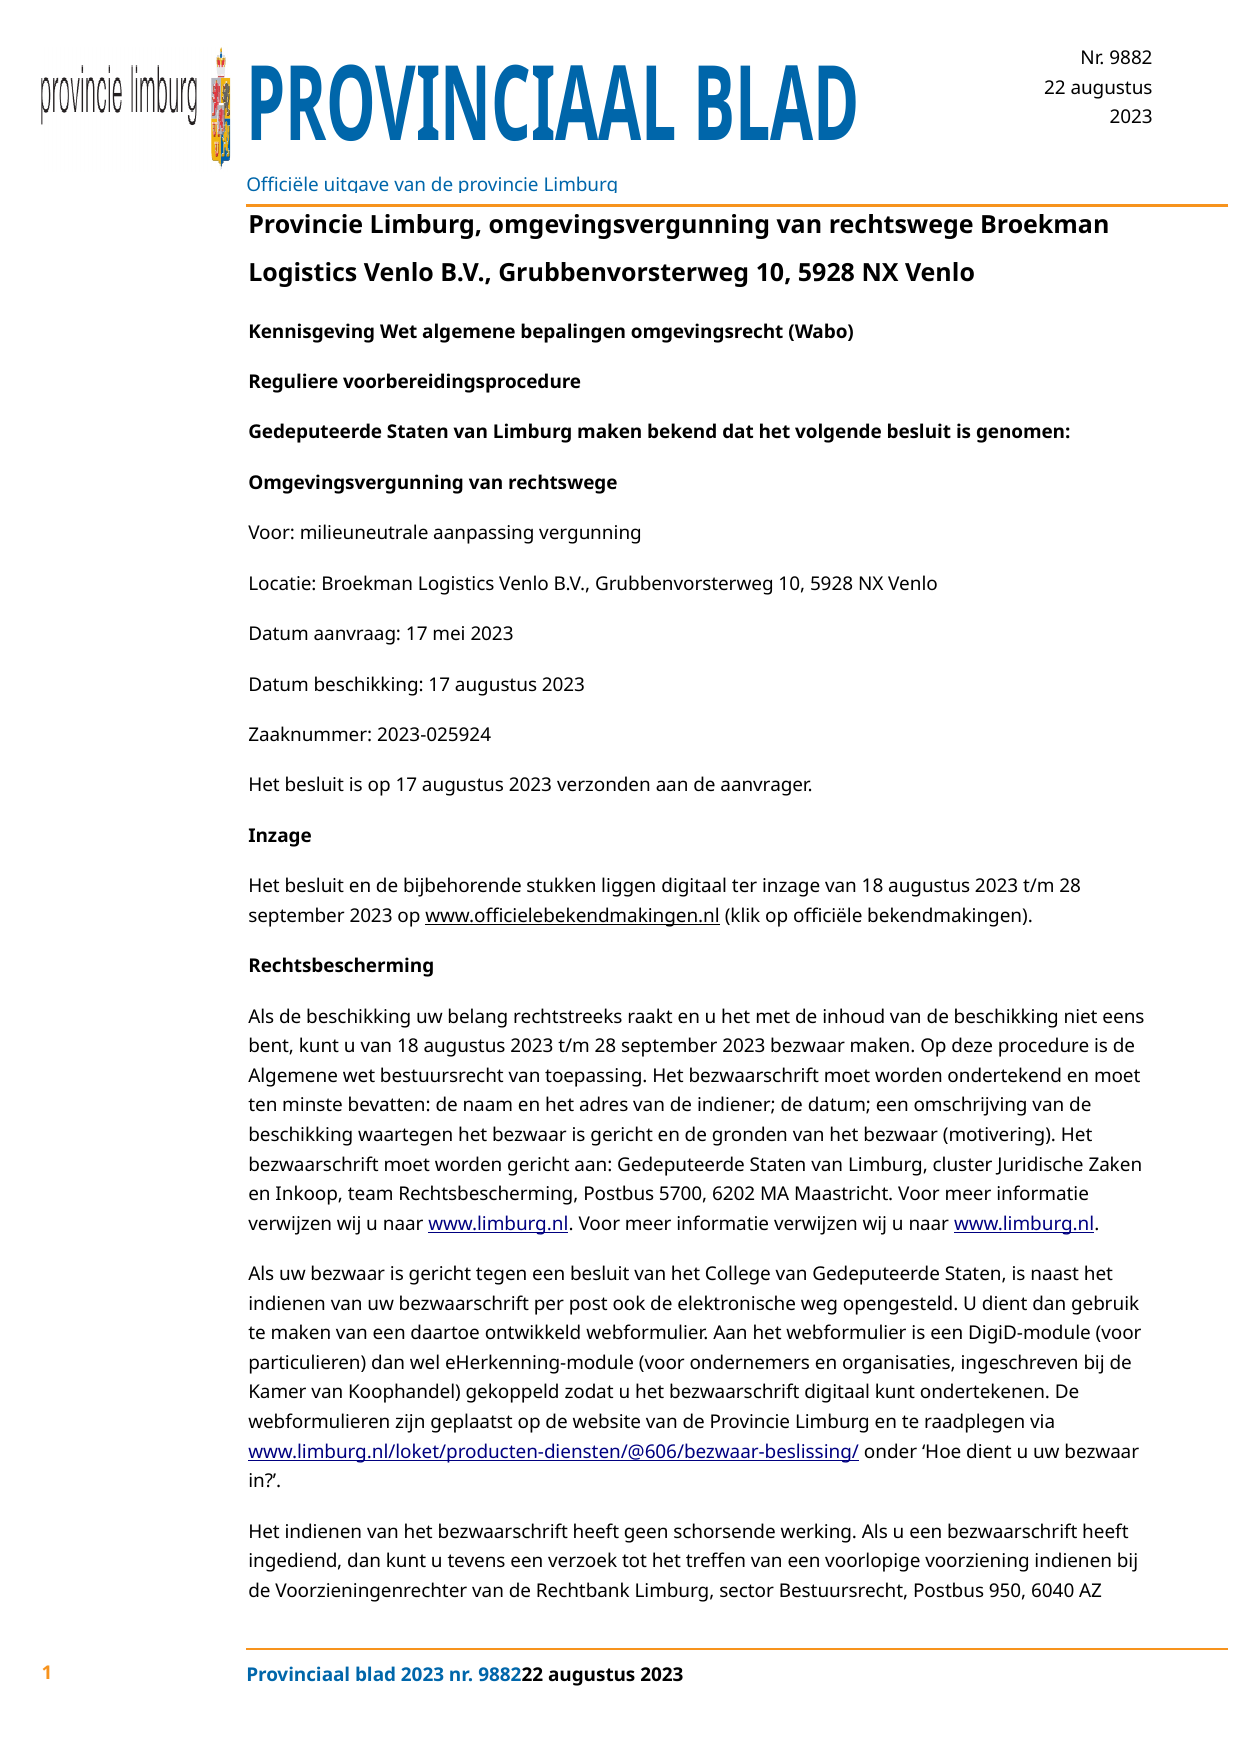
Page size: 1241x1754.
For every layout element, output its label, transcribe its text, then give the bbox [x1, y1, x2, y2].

text Gedeputeerde Staten van Limburg maken bekend dat het volgende besluit is genomen: [248, 419, 1152, 444]
text Voor: milieuneutrale aanpassing vergunning [248, 519, 1152, 545]
text Datum beschikking: 17 augustus 2023 [248, 671, 1152, 697]
text Het besluit en de bijbehorende stukken liggen digitaal ter inzage van 18 augustus 2023 t/m 28 september 2023 op www.officielebekendmakingen.nl (klik op officiële bekendmakingen). [248, 872, 1152, 928]
text Inzage [248, 822, 1152, 848]
text Zaaknummer: 2023-025924 [248, 721, 1152, 747]
text Het indienen van het bezwaarschrift heeft geen schorsende werking. Als u een bezwaarschrift heeft ingediend, dan kunt u tevens een verzoek tot het treffen van een voorlopige voorziening indienen bij de Voorzieningenrechter van de Rechtbank Limburg, sector Bestuursrecht, Postbus 950, 6040 AZ [248, 1518, 1152, 1603]
text Rechtsbescherming [248, 952, 1152, 978]
text Datum aanvraag: 17 mei 2023 [248, 620, 1152, 646]
text Als uw bezwaar is gericht tegen een besluit van het College van Gedeputeerde Staten, is naast het indienen van uw bezwaarschrift per post ook de elektronische weg opengesteld. U dient dan gebruik te maken van een daartoe ontwikkeld webformulier. Aan het webformulier is een DigiD-module (voor particulieren) dan wel eHerkenning-module (voor ondernemers en organisaties, ingeschreven bij de Kamer van Koophandel) gekoppeld zodat u het bezwaarschrift digitaal kunt ondertekenen. De webformulieren zijn geplaatst op de website van de Provincie Limburg en te raadplegen via www.limburg.nl/loket/producten-diensten/@606/bezwaar-beslissing/ onder ‘Hoe dient u uw bezwaar in?’. [248, 1260, 1152, 1493]
text Locatie: Broekman Logistics Venlo B.V., Grubbenvorsterweg 10, 5928 NX Venlo [248, 570, 1152, 596]
text Reguliere voorbereidingsprocedure [248, 368, 1152, 394]
picture [41, 47, 231, 172]
text Kennisgeving Wet algemene bepalingen omgevingsrecht (Wabo) [248, 318, 1152, 344]
text Als de beschikking uw belang rechtstreeks raakt en u het met de inhoud van de beschikking niet eens bent, kunt u van 18 augustus 2023 t/m 28 september 2023 bezwaar maken. Op deze procedure is de Algemene wet bestuursrecht van toepassing. Het bezwaarschrift moet worden ondertekend en moet ten minste bevatten: de naam en het adres van de indiener; de datum; een omschrijving van de beschikking waartegen het bezwaar is gericht en de gronden van het bezwaar (motivering). Het bezwaarschrift moet worden gericht aan: Gedeputeerde Staten van Limburg, cluster Juridische Zaken en Inkoop, team Rechtsbescherming, Postbus 5700, 6202 MA Maastricht. Voor meer informatie verwijzen wij u naar www.limburg.nl. Voor meer informatie verwijzen wij u naar www.limburg.nl. [248, 1003, 1152, 1236]
text Provincie Limburg, omgevingsvergunning van rechtswege Broekman Logistics Venlo B.V., Grubbenvorsterweg 10, 5928 NX Venlo [248, 207, 1152, 288]
text Het besluit is op 17 augustus 2023 verzonden aan de aanvrager. [248, 772, 1152, 797]
text Omgevingsvergunning van rechtswege [248, 469, 1152, 495]
